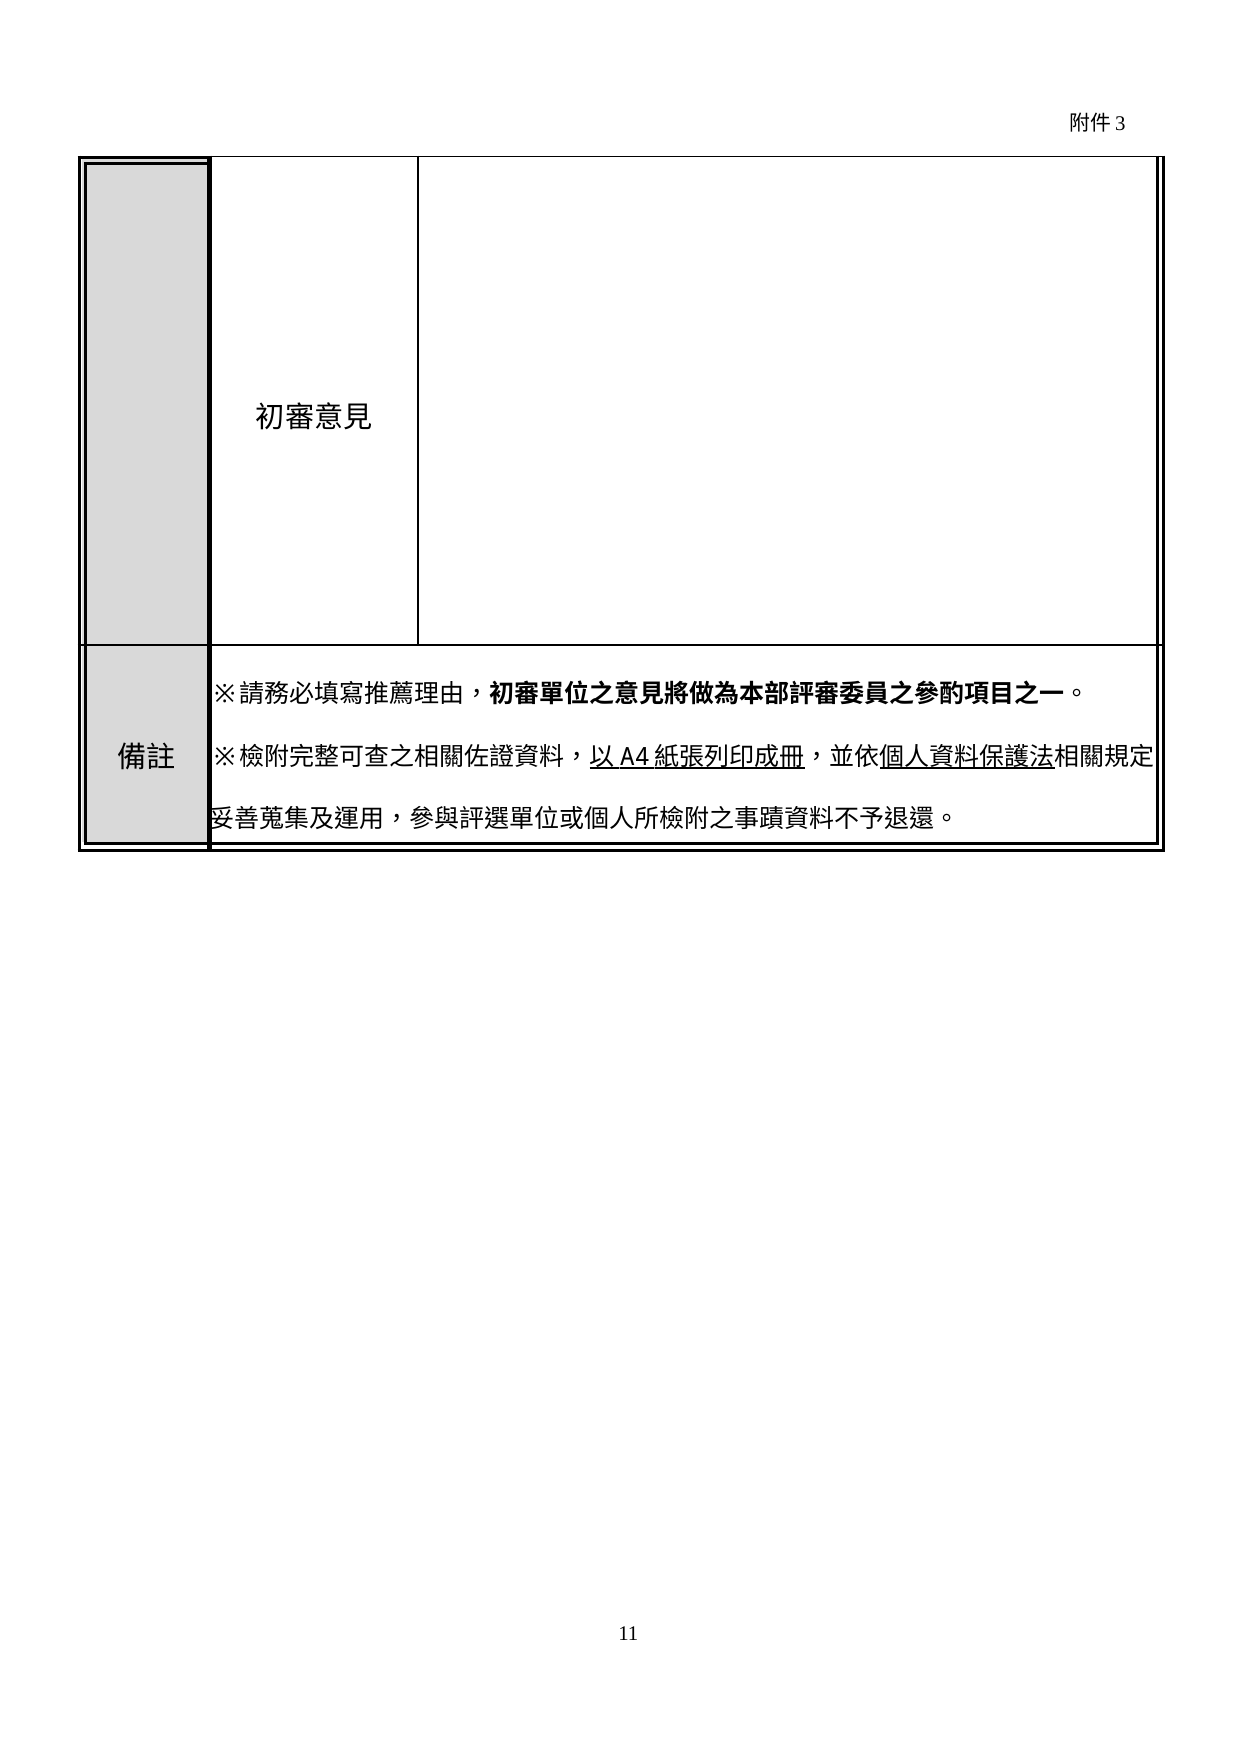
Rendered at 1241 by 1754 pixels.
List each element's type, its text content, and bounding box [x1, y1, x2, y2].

table_cell 初審意見 [212, 157, 417, 644]
table_cell [419, 157, 1156, 644]
table_cell [82, 159, 207, 644]
table_cell 備註 [87, 646, 207, 842]
table_cell ※請務必填寫推薦理由，初審單位之意見將做為本部評審委員之參酌項目之一。 ※檢附完整可查之相關佐證資料，以A4紙張列印成冊，並依個人資料保護法相關規定妥善蒐集及運用，參與評選單位或個人所檢附之事蹟資料不予退還。 [212, 646, 1156, 842]
